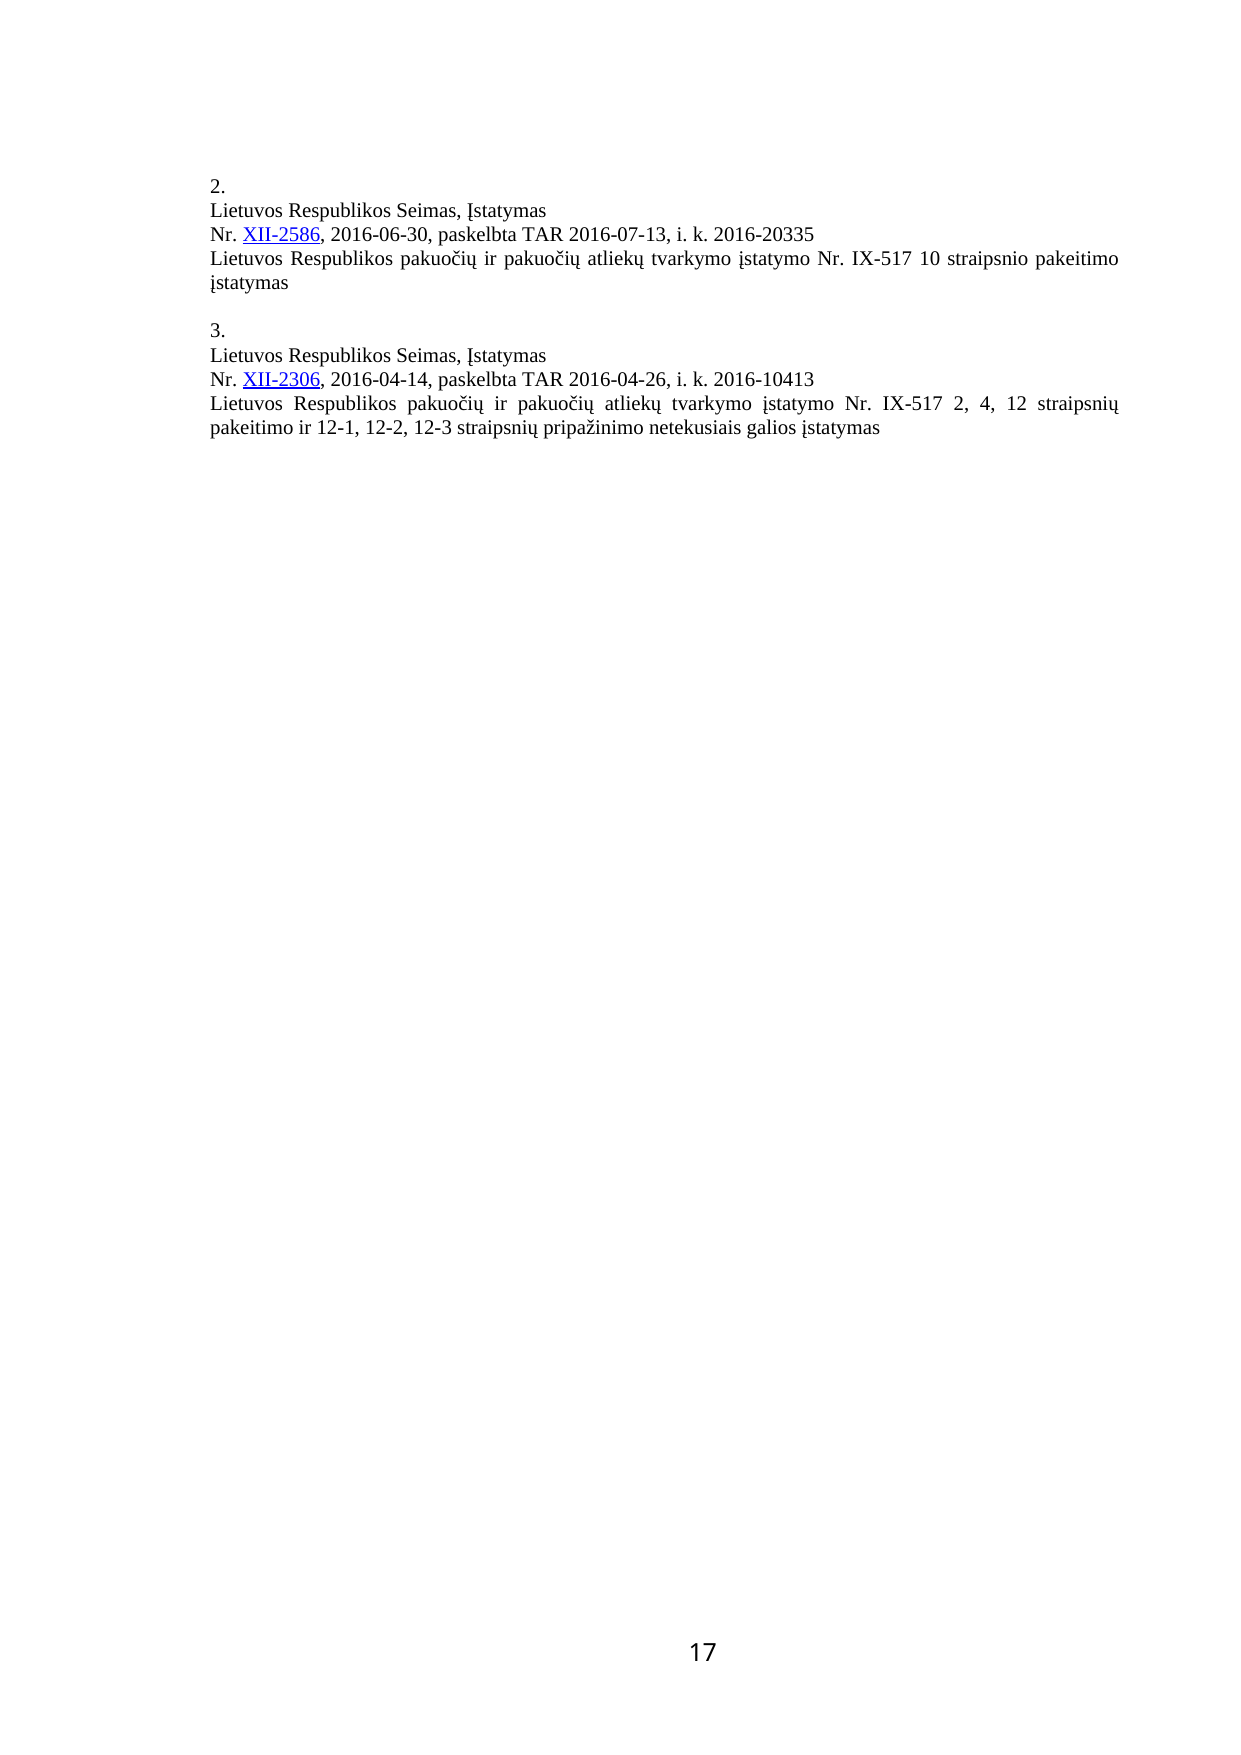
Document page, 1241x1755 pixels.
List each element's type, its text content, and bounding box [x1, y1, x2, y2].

text 3. [210, 318, 1120, 342]
text Nr. XII-2306, 2016-04-14, paskelbta TAR 2016-04-26, i. k. 2016-10413 [210, 367, 1120, 391]
text Lietuvos Respublikos pakuočių ir pakuočių atliekų tvarkymo įstatymo Nr. IX-517 2, 4, 12 straipsnių pakeitimo ir 12-1, 12-2, 12-3 straipsnių pripažinimo netekusiais galios įstatymas [210, 391, 1120, 439]
text Lietuvos Respublikos Seimas, Įstatymas [210, 198, 1120, 222]
text Nr. XII-2586, 2016-06-30, paskelbta TAR 2016-07-13, i. k. 2016-20335 [210, 222, 1120, 246]
text Lietuvos Respublikos Seimas, Įstatymas [210, 342, 1120, 367]
text 2. [210, 174, 1120, 198]
text Lietuvos Respublikos pakuočių ir pakuočių atliekų tvarkymo įstatymo Nr. IX-517 10 straipsnio pakeitimo įstatymas [210, 246, 1120, 294]
